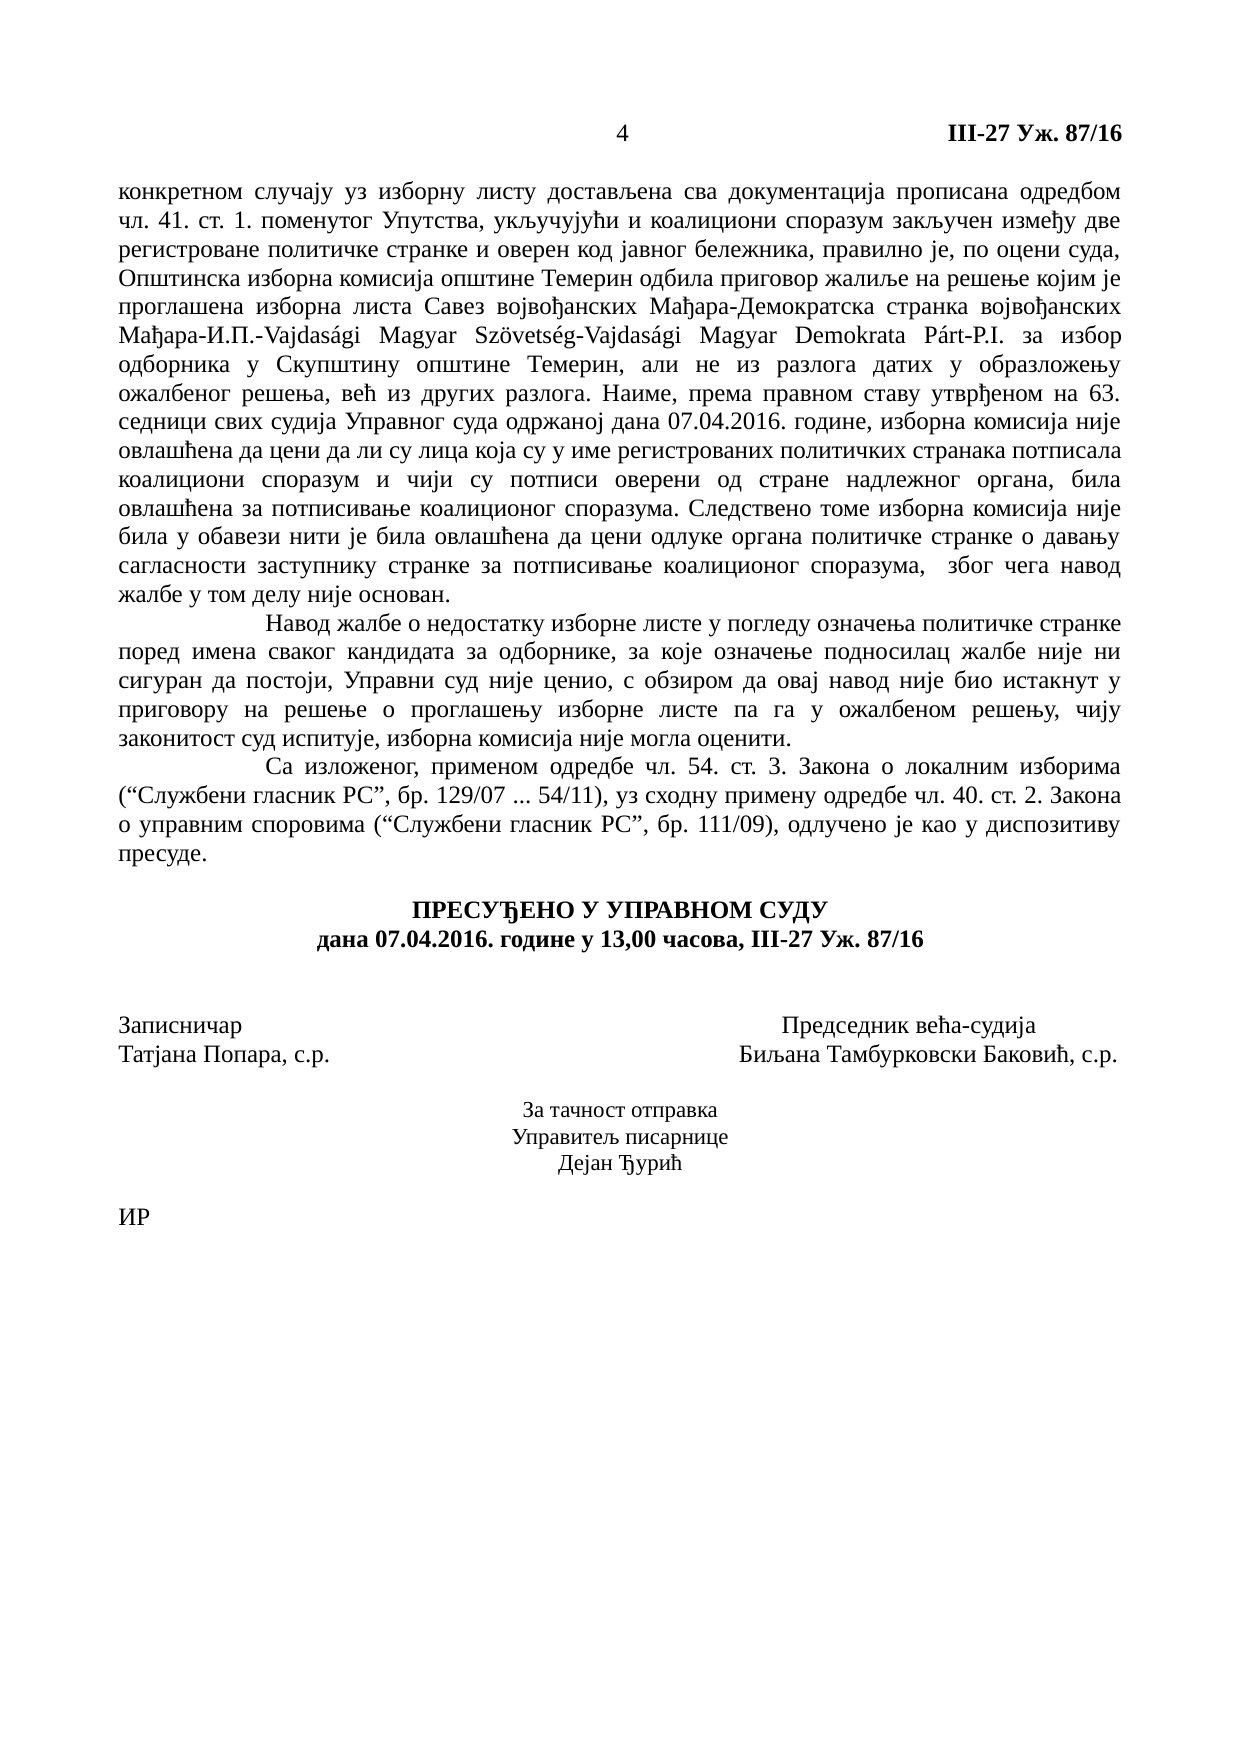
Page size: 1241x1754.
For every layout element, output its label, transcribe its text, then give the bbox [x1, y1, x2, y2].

text За тачност отправка [118, 1096, 1122, 1123]
text дана 07.04.2016. године у 13,00 часова, III-27 Уж. 87/16 [118, 924, 1122, 953]
text Записничар Председник већа-судија [118, 1010, 1122, 1039]
text Са изложеног, применом одредбе чл. 54. ст. 3. Закона о локалним изборима (“Службени гласник РС”, бр. 129/07 ... 54/11), уз сходну примену одредбе чл. 40. ст. 2. Закона о управним споровима (“Службени гласник РС”, бр. 111/09), одлучено је као у диспозитиву пресуде. [118, 751, 1122, 866]
text Дејан Ђурић [118, 1149, 1122, 1175]
text ПРЕСУЂЕНО У УПРАВНОМ СУДУ [118, 895, 1122, 924]
text Татјана Попара, с.р. Биљана Тамбурковски Баковић, с.р. [118, 1039, 1122, 1068]
text Управитељ писарнице [118, 1123, 1122, 1149]
text конкретном случају уз изборну листу достављена сва документација прописана одредбом чл. 41. ст. 1. поменутог Упутства, укључујући и коалициони споразум закључен између две регистроване политичке странке и оверен код јавног бележника, правилно је, по оцени суда, Општинска изборна комисија општине Темерин одбила приговор жалиље на решење којим је проглашена изборна листа Савез војвођанских Мађара-Демократска странка војвођанских Мађара-И.П.-Vajdasági Magyar Szövetség-Vajdasági Magyar Demokrata Párt-P.I. за избор одборника у Скупштину општине Темерин, али не из разлога датих у образложењу ожалбеног решења, већ из других разлога. Наиме, према правном ставу утврђеном на 63. седници свих судија Управног суда одржаној дана 07.04.2016. године, изборна комисија није овлашћена да цени да ли су лица која су у име регистрованих политичких странака потписала коалициони споразум и чији су потписи оверени од стране надлежног органа, била овлашћена за потписивање коалиционог споразума. Следствено томе изборна комисија није била у обавези нити је била овлашћена да цени одлуке органа политичке странке о давању сагласности заступнику странке за потписивање коалиционог споразума, због чега навод жалбе у том делу није основан. [118, 176, 1122, 608]
text Навод жалбе о недостатку изборне листе у погледу означења политичке странке поред имена сваког кандидата за одборнике, за које означење подносилац жалбе није ни сигуран да постоји, Управни суд није ценио, с обзиром да овај навод није био истакнут у приговору на решење о проглашењу изборне листе па га у ожалбеном решењу, чију законитост суд испитује, изборна комисија није могла оценити. [118, 608, 1122, 751]
text ИР [118, 1202, 1122, 1231]
